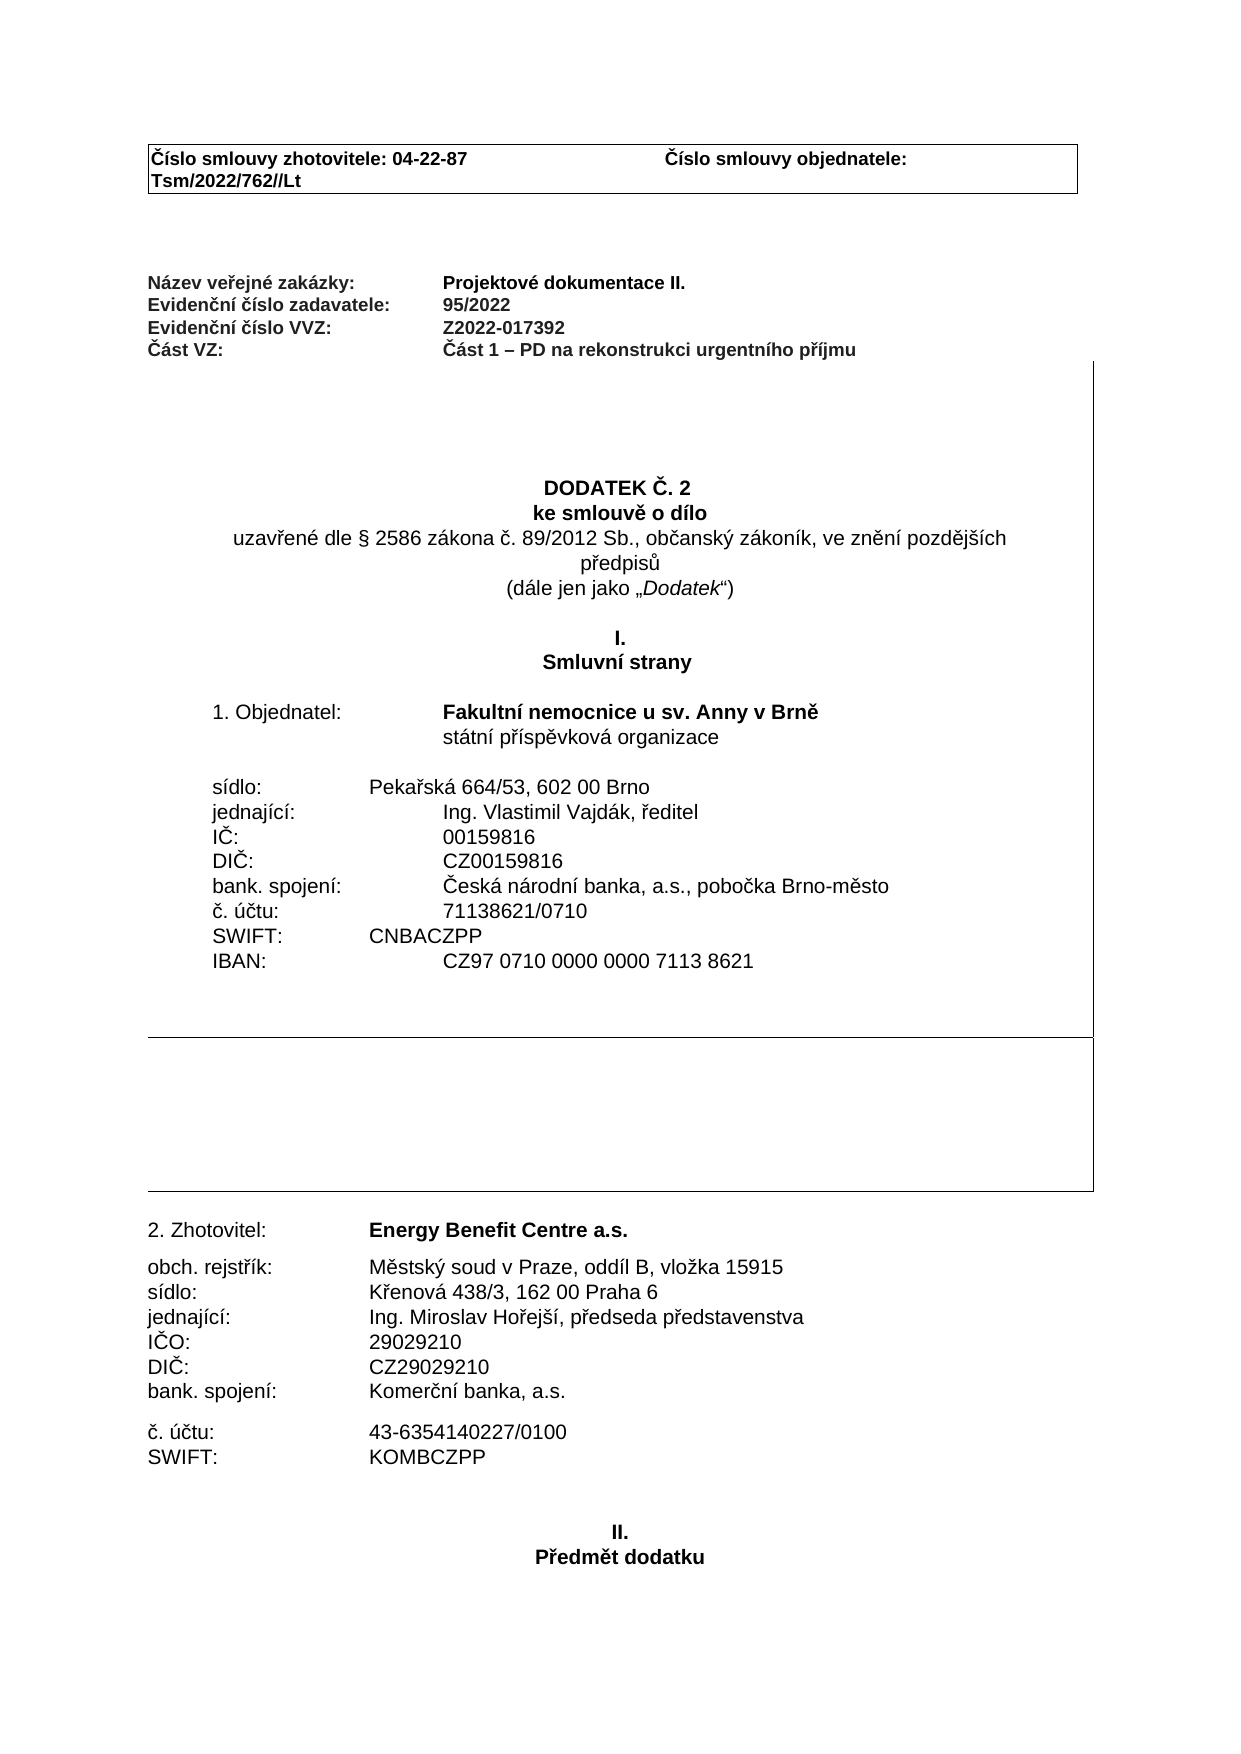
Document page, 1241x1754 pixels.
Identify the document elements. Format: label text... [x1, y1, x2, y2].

text DIČ: CZ00159816 [147, 848, 1093, 873]
text Předmět dodatku [147, 1543, 1093, 1568]
text č. účtu: 71138621/0710 [147, 898, 1093, 923]
text sídlo: Křenová 438/3, 162 00 Praha 6 [147, 1279, 1093, 1304]
text č. účtu: 43-6354140227/0100 [147, 1419, 1093, 1444]
text Část VZ: Část 1 – PD na rekonstrukci urgentního příjmu [147, 338, 1093, 361]
text Smluvní strany [147, 649, 1093, 674]
text 1. Objednatel: Fakultní nemocnice u sv. Anny v Brně [147, 699, 1093, 724]
text obch. rejstřík: Městský soud v Praze, oddíl B, vložka 15915 [147, 1254, 1093, 1279]
text Evidenční číslo VVZ: Z2022-017392 [147, 316, 1093, 338]
text sídlo: Pekařská 664/53, 602 00 Brno [147, 774, 1093, 799]
text Evidenční číslo zadavatele: 95/2022 [147, 293, 1093, 316]
text státní příspěvková organizace [147, 724, 1093, 749]
text II. [147, 1519, 1093, 1543]
text IBAN: CZ97 0710 0000 0000 7113 8621 [147, 948, 1093, 1037]
text Dodatek č. 2 [147, 475, 1093, 500]
text IČO: 29029210 [147, 1329, 1093, 1353]
text DIČ: CZ29029210 [147, 1353, 1093, 1378]
text jednající: Ing. Vlastimil Vajdák, ředitel [147, 799, 1093, 823]
text ke smlouvě o dílo [147, 500, 1093, 525]
text I. [147, 624, 1093, 649]
text jednající: Ing. Miroslav Hořejší, předseda představenstva [147, 1304, 1093, 1329]
text 2. Zhotovitel: Energy Benefit Centre a.s. [147, 1217, 1093, 1241]
text SWIFT: CNBACZPP [147, 923, 1093, 948]
text SWIFT: KOMBCZPP [147, 1444, 1093, 1469]
text IČ: 00159816 [147, 823, 1093, 848]
text uzavřené dle § 2586 zákona č. 89/2012 Sb., občanský zákoník, ve znění pozdějších předpisů [147, 525, 1093, 574]
text bank. spojení: Česká národní banka, a.s., pobočka Brno-město [147, 873, 1093, 898]
text (dále jen jako „Dodatek“) [147, 574, 1093, 599]
text bank. spojení: Komerční banka, a.s. [147, 1378, 1093, 1402]
text Název veřejné zakázky: Projektové dokumentace II. [147, 271, 1093, 293]
